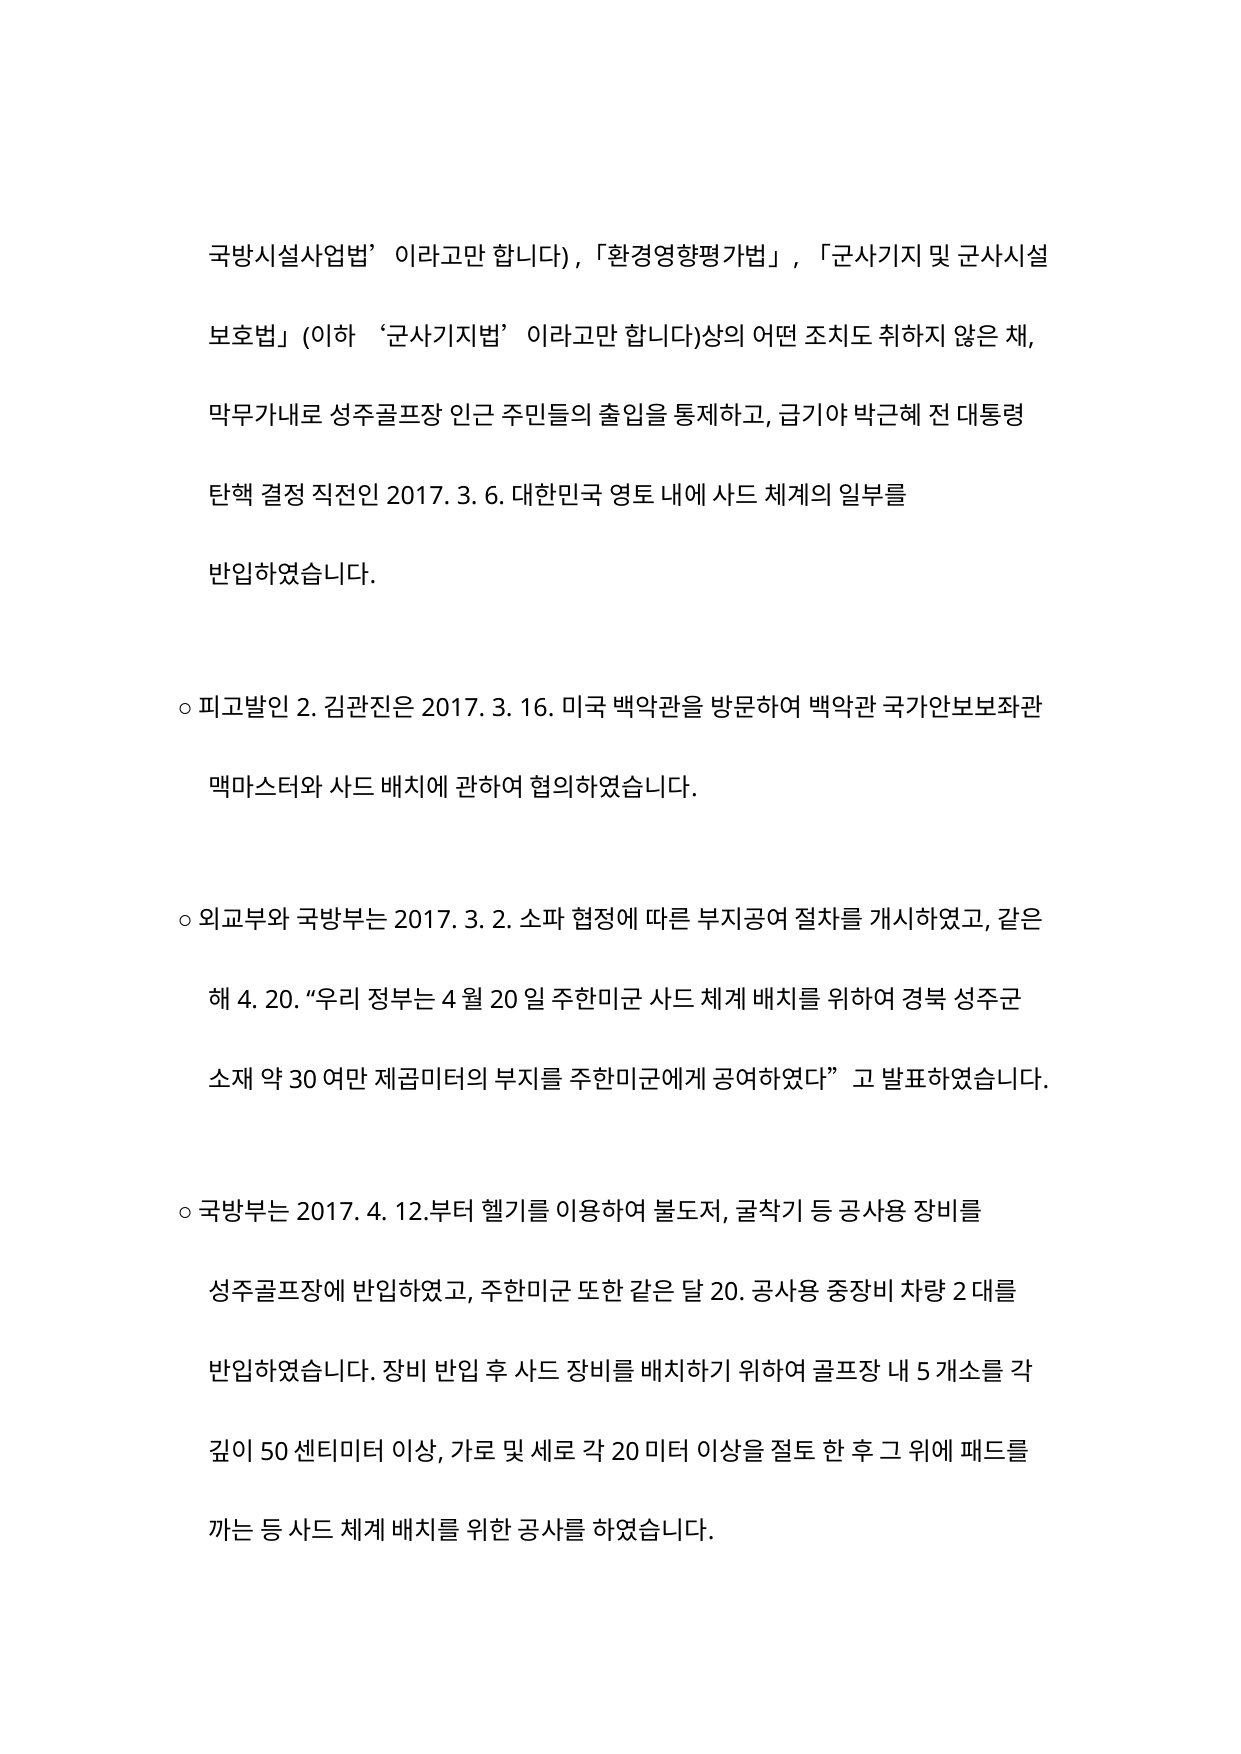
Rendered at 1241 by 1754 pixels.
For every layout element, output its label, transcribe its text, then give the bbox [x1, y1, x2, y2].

text ○ 외교부와 국방부는 2017. 3. 2. 소파 협정에 따른 부지공여 절차를 개시하였고, 같은 해 4. 20. “우리 정부는 4월 20일 주한미군 사드 체계 배치를 위하여 경북 성주군 소재 약 30여만 제곱미터의 부지를 주한미군에게 공여하였다”고 발표하였습니다. [177, 900, 1063, 1096]
text ○ 피고발인 2. 김관진은 2017. 3. 16. 미국 백악관을 방문하여 백악관 국가안보보좌관 맥마스터와 사드 배치에 관하여 협의하였습니다. [177, 688, 1063, 803]
text 국방시설사업법’이라고만 합니다) ,「환경영향평가법」, 「군사기지 및 군사시설 보호법」(이하 ‘군사기지법’이라고만 합니다)상의 어떤 조치도 취하지 않은 채, 막무가내로 성주골프장 인근 주민들의 출입을 통제하고, 급기야 박근혜 전 대통령 탄핵 결정 직전인 2017. 3. 6. 대한민국 영토 내에 사드 체계의 일부를 반입하였습니다. [177, 236, 1063, 591]
text ○ 국방부는 2017. 4. 12.부터 헬기를 이용하여 불도저, 굴착기 등 공사용 장비를 성주골프장에 반입하였고, 주한미군 또한 같은 달 20. 공사용 중장비 차량 2대를 반입하였습니다. 장비 반입 후 사드 장비를 배치하기 위하여 골프장 내 5개소를 각 깊이 50센티미터 이상, 가로 및 세로 각 20미터 이상을 절토 한 후 그 위에 패드를 까는 등 사드 체계 배치를 위한 공사를 하였습니다. [177, 1192, 1063, 1547]
